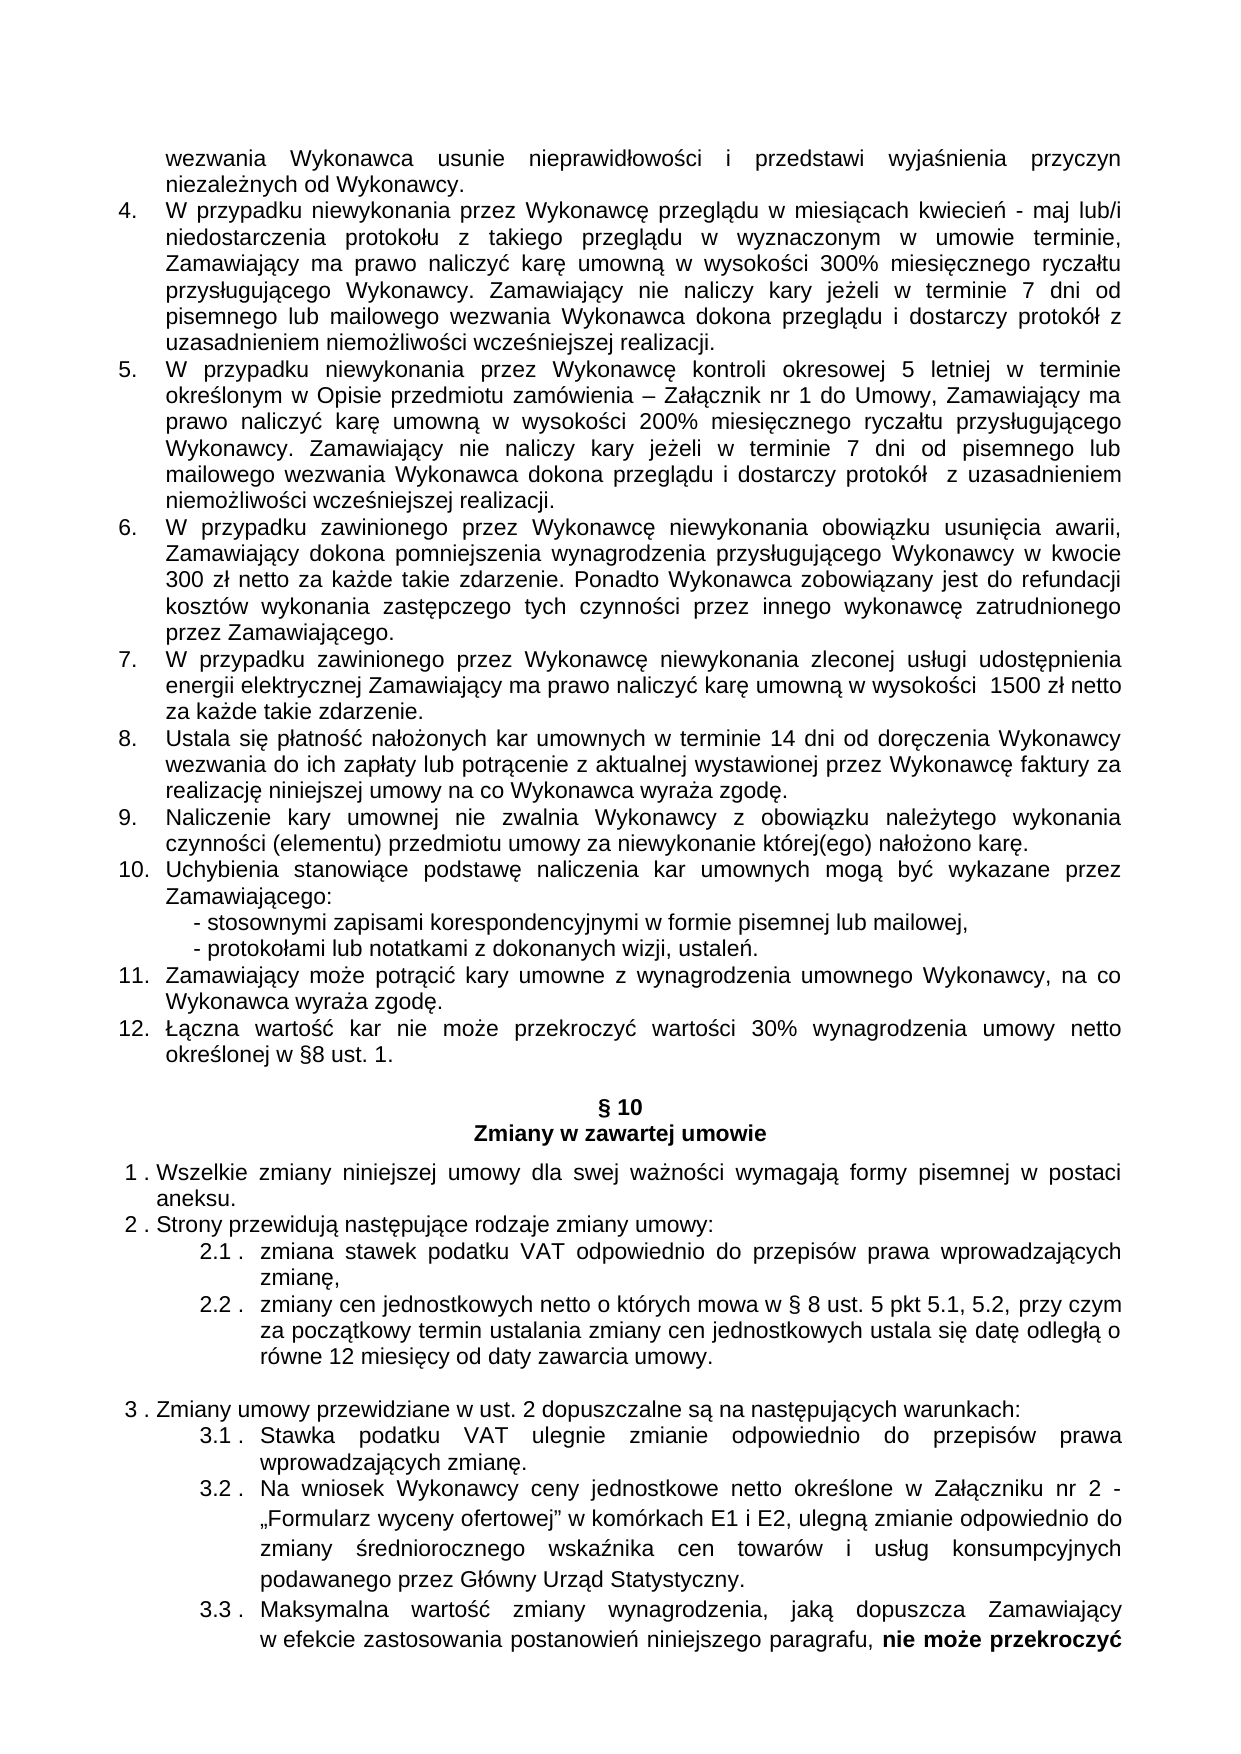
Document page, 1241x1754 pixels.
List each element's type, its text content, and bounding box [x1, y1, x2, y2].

list Stawka podatku VAT ulegnie zmianie odpowiednio do przepisów prawa wprowadzających zmianę. [193, 1422, 1122, 1475]
list Wszelkie zmiany niniejszej umowy dla swej ważności wymagają formy pisemnej w postaci aneksu. [118, 1159, 1122, 1211]
list Maksymalna wartość zmiany wynagrodzenia, jaką dopuszcza Zamawiający w efekcie zastosowania postanowień niniejszego paragrafu, nie może przekroczyć [193, 1596, 1122, 1652]
text § 10 [118, 1093, 1122, 1120]
list Na wniosek Wykonawcy ceny jednostkowe netto określone w Załączniku nr 2 - „Formularz wyceny ofertowej” w komórkach E1 i E2, ulegną zmianie odpowiednio do zmiany średniorocznego wskaźnika cen towarów i usług konsumpcyjnych podawanego przez Główny Urząd Statystyczny. [193, 1475, 1122, 1592]
list Zmiany umowy przewidziane w ust. 2 dopuszczalne są na następujących warunkach: [118, 1396, 1122, 1422]
list Uchybienia stanowiące podstawę naliczenia kar umownych mogą być wykazane przez Zamawiającego: [118, 856, 1122, 909]
list W przypadku zawinionego przez Wykonawcę niewykonania obowiązku usunięcia awarii, Zamawiający dokona pomniejszenia wynagrodzenia przysługującego Wykonawcy w kwocie 300 zł netto za każde takie zdarzenie. Ponadto Wykonawca zobowiązany jest do refundacji kosztów wykonania zastępczego tych czynności przez innego wykonawcę zatrudnionego przez Zamawiającego. [118, 514, 1122, 646]
list Łączna wartość kar nie może przekroczyć wartości 30% wynagrodzenia umowy netto określonej w §8 ust. 1. [118, 1014, 1122, 1067]
list zmiany cen jednostkowych netto o których mowa w § 8 ust. 5 pkt 5.1, 5.2, przy czym za początkowy termin ustalania zmiany cen jednostkowych ustala się datę odległą o równe 12 miesięcy od daty zawarcia umowy. [193, 1291, 1122, 1369]
list W przypadku niewykonania przez Wykonawcę kontroli okresowej 5 letniej w terminie określonym w Opisie przedmiotu zamówienia – Załącznik nr 1 do Umowy, Zamawiający ma prawo naliczyć karę umowną w wysokości 200% miesięcznego ryczałtu przysługującego Wykonawcy. Zamawiający nie naliczy kary jeżeli w terminie 7 dni od pisemnego lub mailowego wezwania Wykonawca dokona przeglądu i dostarczy protokół z uzasadnieniem niemożliwości wcześniejszej realizacji. [118, 356, 1122, 514]
list zmiana stawek podatku VAT odpowiednio do przepisów prawa wprowadzających zmianę, [193, 1238, 1122, 1291]
list Naliczenie kary umownej nie zwalnia Wykonawcy z obowiązku należytego wykonania czynności (elementu) przedmiotu umowy za niewykonanie której(ego) nałożono karę. [118, 804, 1122, 856]
list W przypadku niewykonania przez Wykonawcę przeglądu w miesiącach kwiecień - maj lub/i niedostarczenia protokołu z takiego przeglądu w wyznaczonym w umowie terminie, Zamawiający ma prawo naliczyć karę umowną w wysokości 300% miesięcznego ryczałtu przysługującego Wykonawcy. Zamawiający nie naliczy kary jeżeli w terminie 7 dni od pisemnego lub mailowego wezwania Wykonawca dokona przeglądu i dostarczy protokół z uzasadnieniem niemożliwości wcześniejszej realizacji. [118, 197, 1122, 356]
list - protokołami lub notatkami z dokonanych wizji, ustaleń. [156, 935, 1122, 962]
text Zmiany w zawartej umowie [118, 1120, 1122, 1146]
list W przypadku zawinionego przez Wykonawcę niewykonania zleconej usługi udostępnienia energii elektrycznej Zamawiający ma prawo naliczyć karę umowną w wysokości 1500 zł netto za każde takie zdarzenie. [118, 646, 1122, 724]
list Strony przewidują następujące rodzaje zmiany umowy: [118, 1211, 1122, 1238]
list Ustala się płatność nałożonych kar umownych w terminie 14 dni od doręczenia Wykonawcy wezwania do ich zapłaty lub potrącenie z aktualnej wystawionej przez Wykonawcę faktury za realizację niniejszej umowy na co Wykonawca wyraża zgodę. [118, 724, 1122, 804]
list Zamawiający może potrącić kary umowne z wynagrodzenia umownego Wykonawcy, na co Wykonawca wyraża zgodę. [118, 962, 1122, 1014]
list - stosownymi zapisami korespondencyjnymi w formie pisemnej lub mailowej, [156, 909, 1122, 935]
list wezwania Wykonawca usunie nieprawidłowości i przedstawi wyjaśnienia przyczyn niezależnych od Wykonawcy. [118, 145, 1122, 197]
